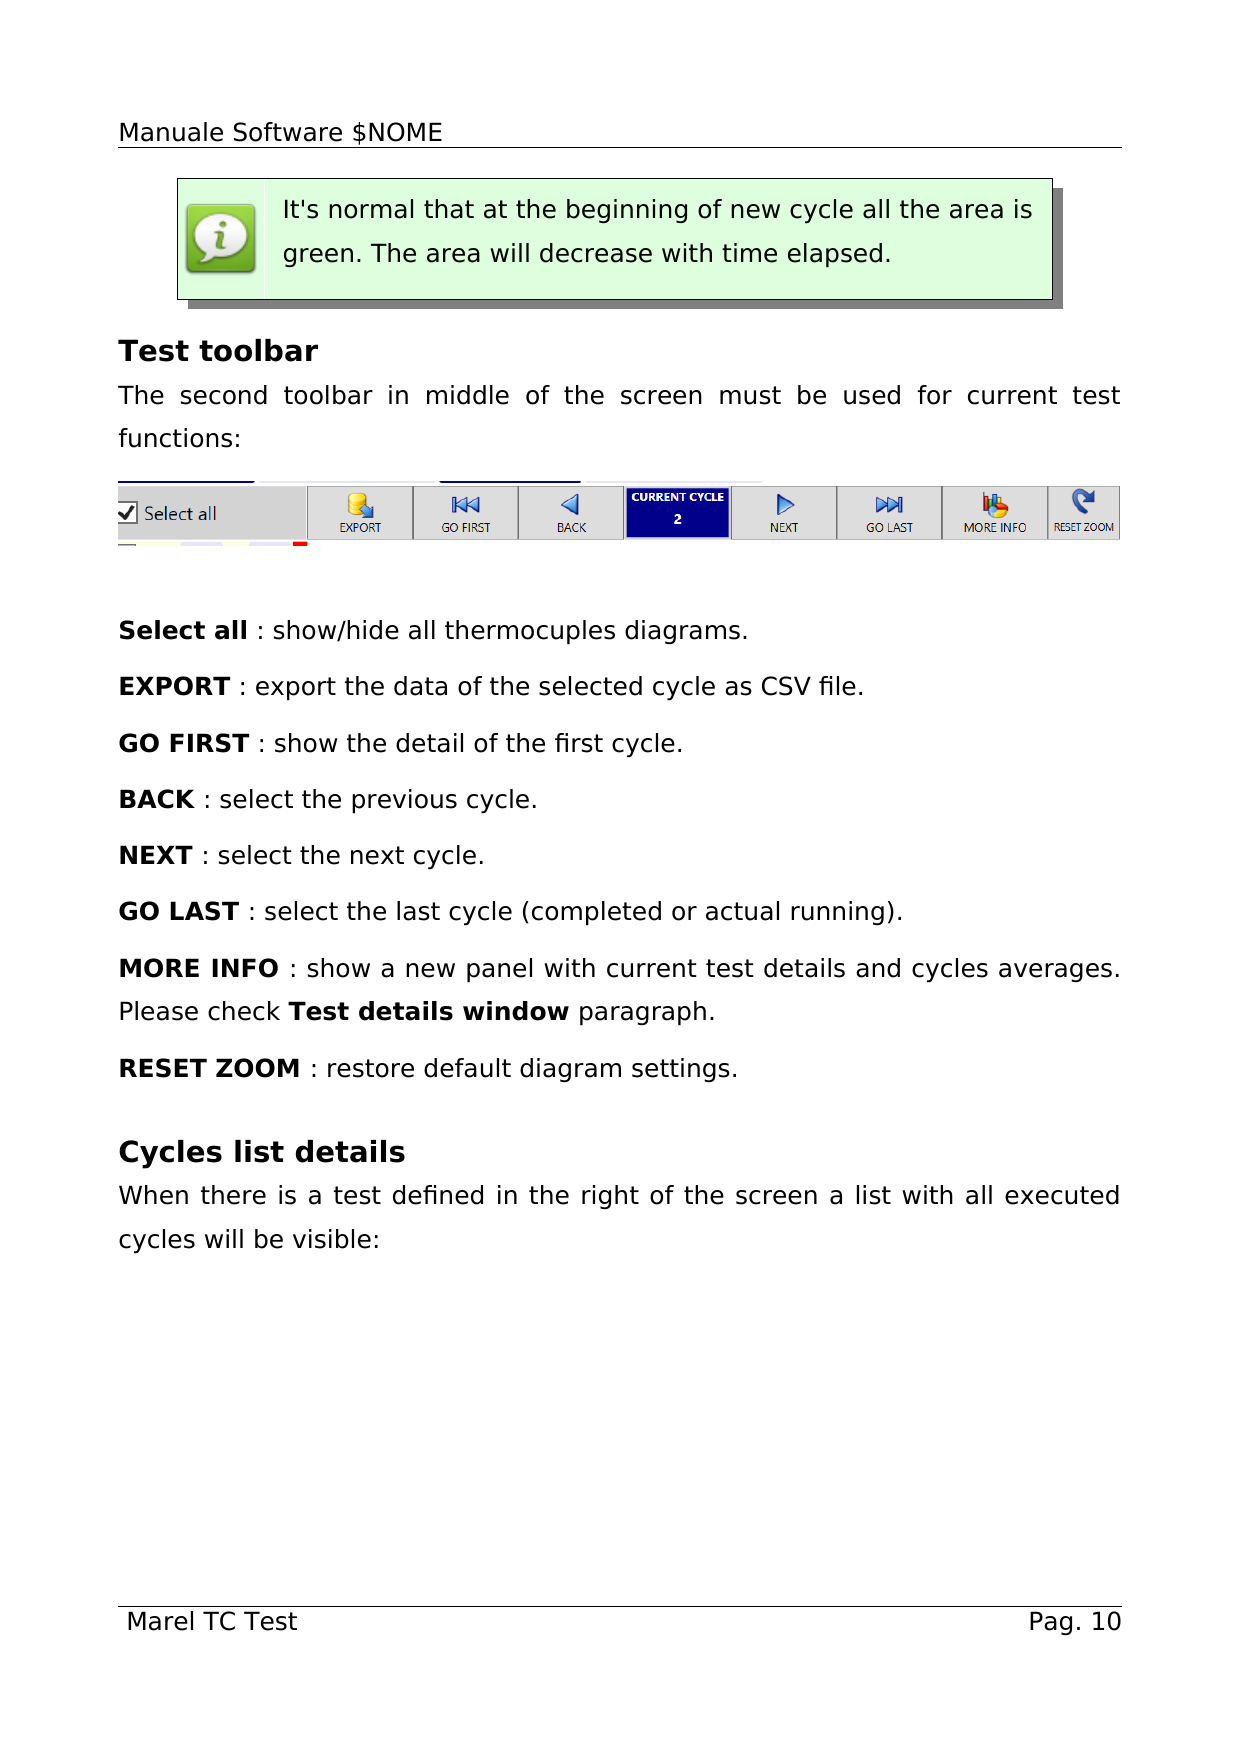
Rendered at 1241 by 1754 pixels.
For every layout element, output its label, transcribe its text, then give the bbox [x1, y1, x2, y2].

picture [118, 481, 1123, 546]
text NEXT : select the next cycle. [118, 841, 1122, 871]
text The second toolbar in middle of the screen must be used for current test functions: [118, 381, 1122, 454]
picture [183, 200, 259, 276]
text Select all : show/hide all thermocuples diagrams. [118, 616, 1122, 646]
subtitle Test toolbar [118, 334, 1122, 368]
text EXPORT : export the data of the selected cycle as CSV file. [118, 673, 1122, 702]
text GO LAST : select the last cycle (completed or actual running). [118, 898, 1122, 927]
text RESET ZOOM : restore default diagram settings. [118, 1054, 1122, 1083]
subtitle Cycles list details [118, 1135, 1122, 1169]
text BACK : select the previous cycle. [118, 785, 1122, 814]
text When there is a test defined in the right of the screen a list with all executed cycles will be visible: [118, 1182, 1122, 1254]
text GO FIRST : show the detail of the first cycle. [118, 729, 1122, 758]
table_header It's normal that at the beginning of new cycle all the area is green. The area will decrease with time elapsed. [265, 179, 1052, 299]
text MORE INFO : show a new panel with current test details and cycles averages. Please check Test details window paragraph. [118, 954, 1122, 1027]
table_header [178, 179, 264, 299]
